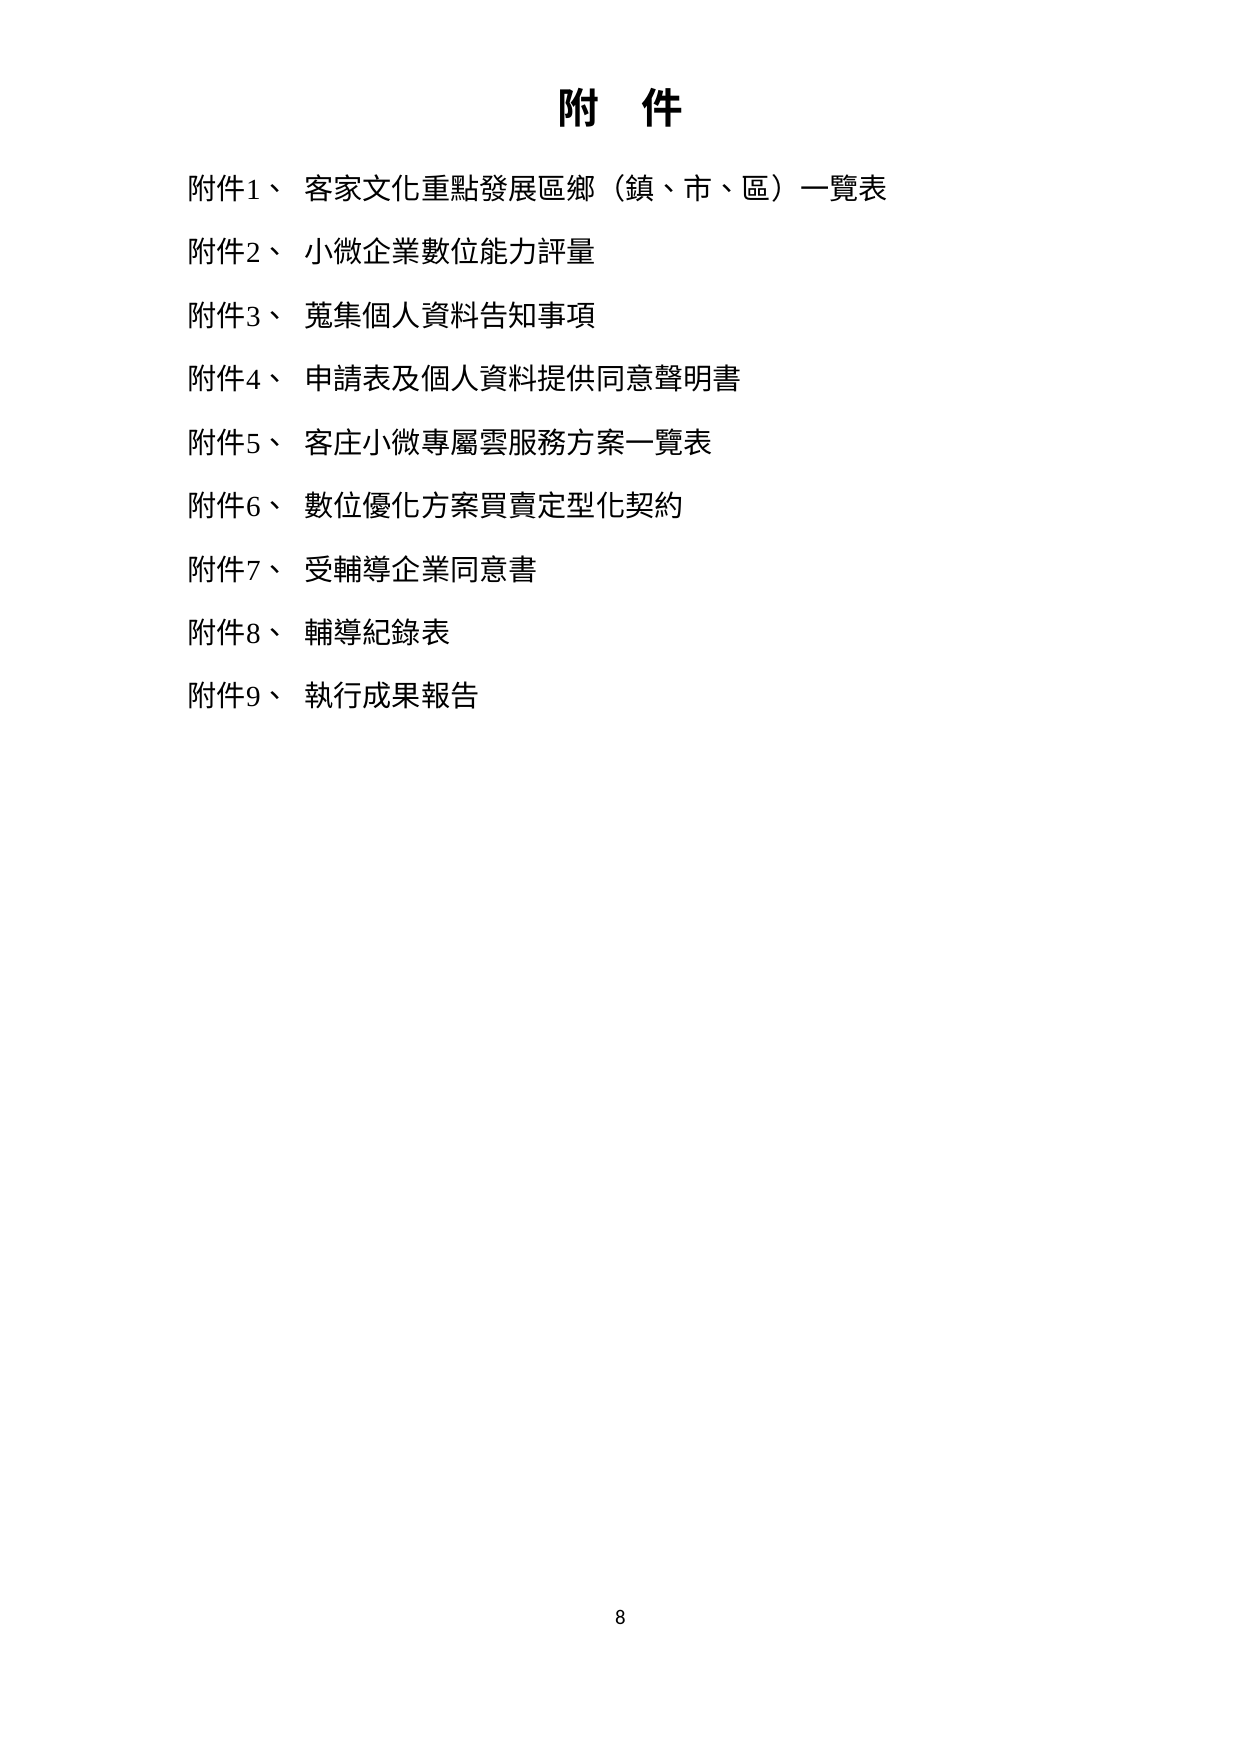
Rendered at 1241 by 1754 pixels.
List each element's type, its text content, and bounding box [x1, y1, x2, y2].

list 受輔導企業同意書 [187, 546, 1053, 588]
list 蒐集個人資料告知事項 [187, 292, 1053, 334]
list 申請表及個人資料提供同意聲明書 [187, 356, 1053, 398]
list 執行成果報告 [187, 673, 1053, 715]
list 小微企業數位能力評量 [187, 229, 1053, 271]
list 客家文化重點發展區鄉（鎮、市、區）一覽表 [187, 165, 1053, 208]
list 數位優化方案買賣定型化契約 [187, 483, 1053, 525]
list 客庄小微專屬雲服務方案一覽表 [187, 419, 1053, 461]
text 附 件 [187, 75, 1053, 135]
list 輔導紀錄表 [187, 609, 1053, 652]
